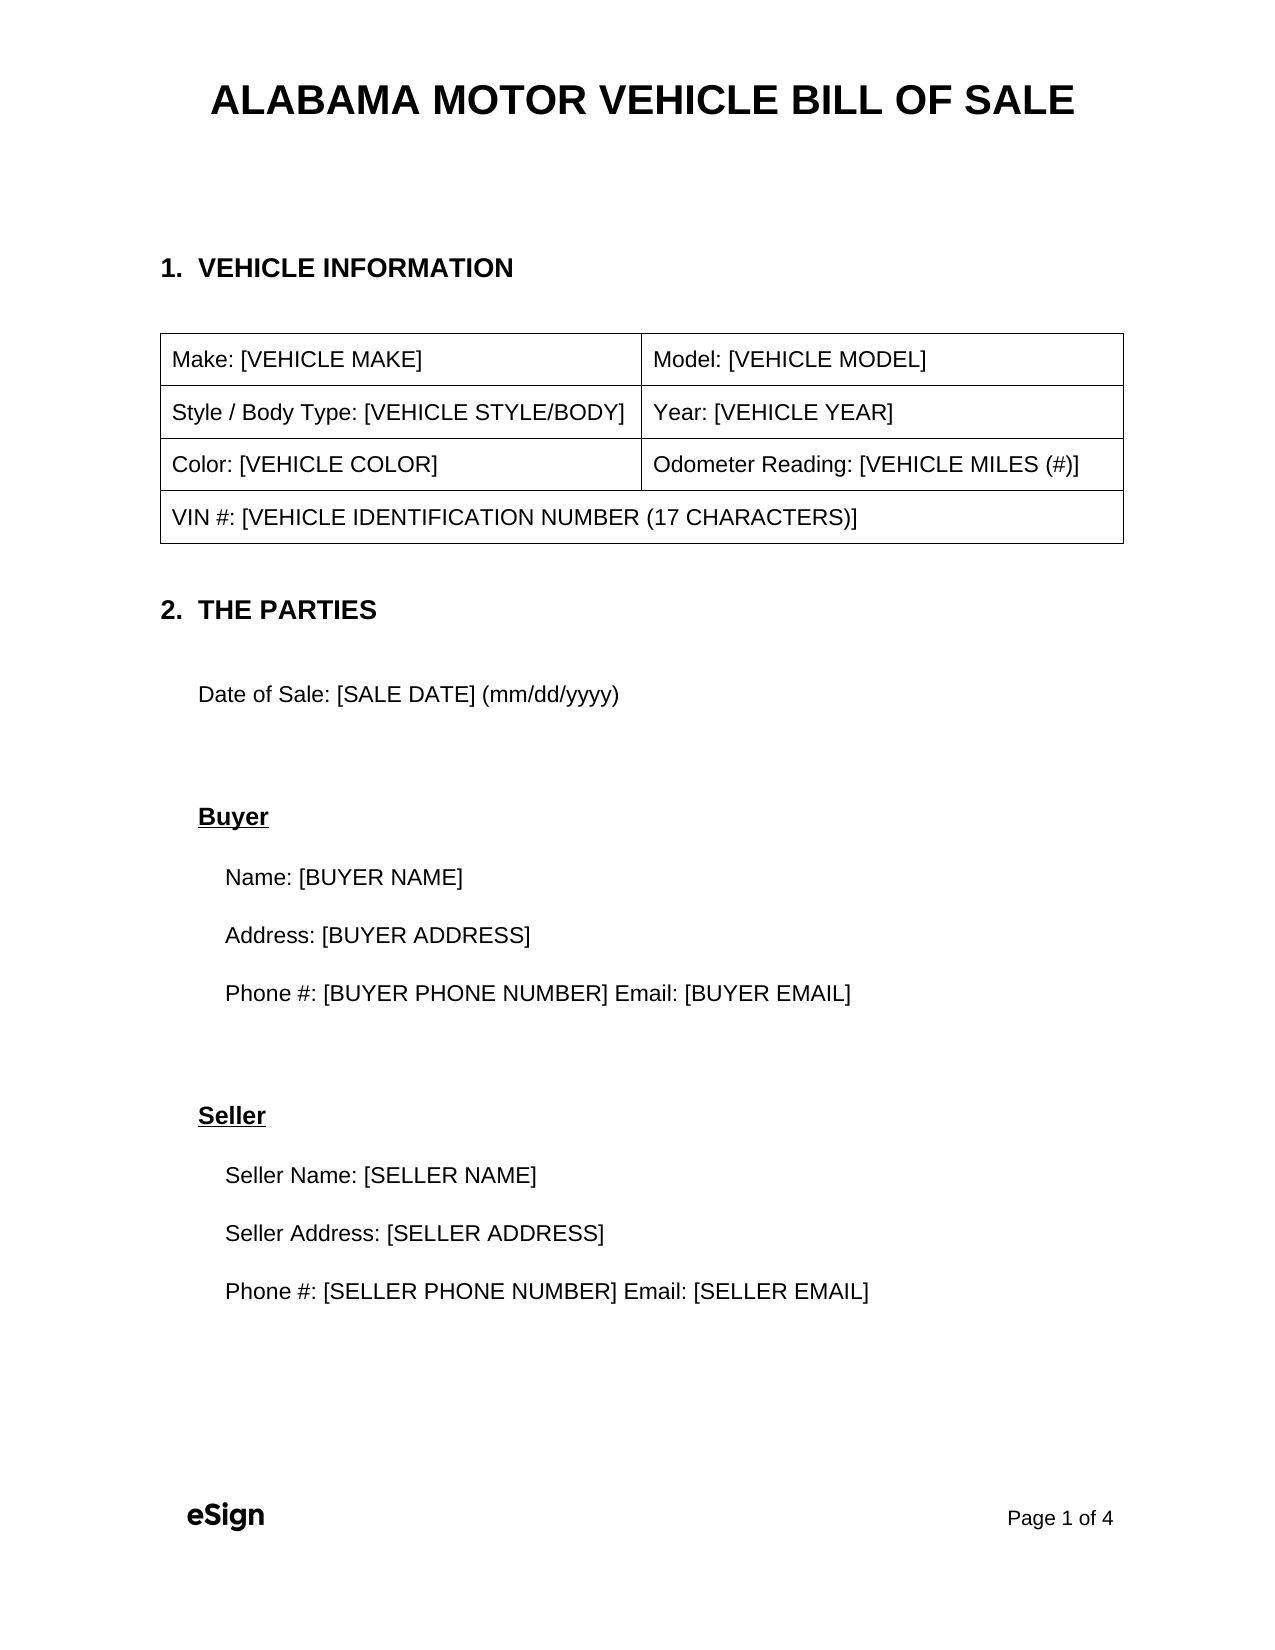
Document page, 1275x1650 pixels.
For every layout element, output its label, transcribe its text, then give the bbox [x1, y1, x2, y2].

text Seller [150, 1101, 1125, 1129]
text ALABAMA MOTOR VEHICLE BILL OF SALE [160, 75, 1125, 123]
text Seller Name: [SELLER NAME] [198, 1162, 1125, 1189]
text Seller Address: [SELLER ADDRESS] [198, 1220, 1125, 1247]
table_cell Style / Body Type: [VEHICLE STYLE/BODY] [161, 386, 641, 438]
table_cell VIN #: [VEHICLE IDENTIFICATION NUMBER (17 CHARACTERS)] [161, 491, 1123, 543]
table_cell Year: [VEHICLE YEAR] [642, 386, 1123, 438]
text Address: [BUYER ADDRESS] [198, 922, 1125, 948]
table_header Make: [VEHICLE MAKE] [161, 334, 641, 385]
text Phone #: [SELLER PHONE NUMBER] Email: [SELLER EMAIL] [198, 1278, 1125, 1305]
text Date of Sale: [SALE DATE] (mm/dd/yyyy) [198, 681, 1125, 708]
picture [172, 1488, 282, 1542]
text Phone #: [BUYER PHONE NUMBER] Email: [BUYER EMAIL] [198, 980, 1125, 1006]
list VEHICLE INFORMATION [160, 252, 1125, 283]
text Buyer [150, 802, 1125, 831]
table_cell Color: [VEHICLE COLOR] [161, 439, 641, 490]
list THE PARTIES [160, 594, 1125, 625]
table_cell Odometer Reading: [VEHICLE MILES (#)] [642, 439, 1123, 490]
text Name: [BUYER NAME] [198, 864, 1125, 890]
table_header Model: [VEHICLE MODEL] [642, 334, 1123, 385]
